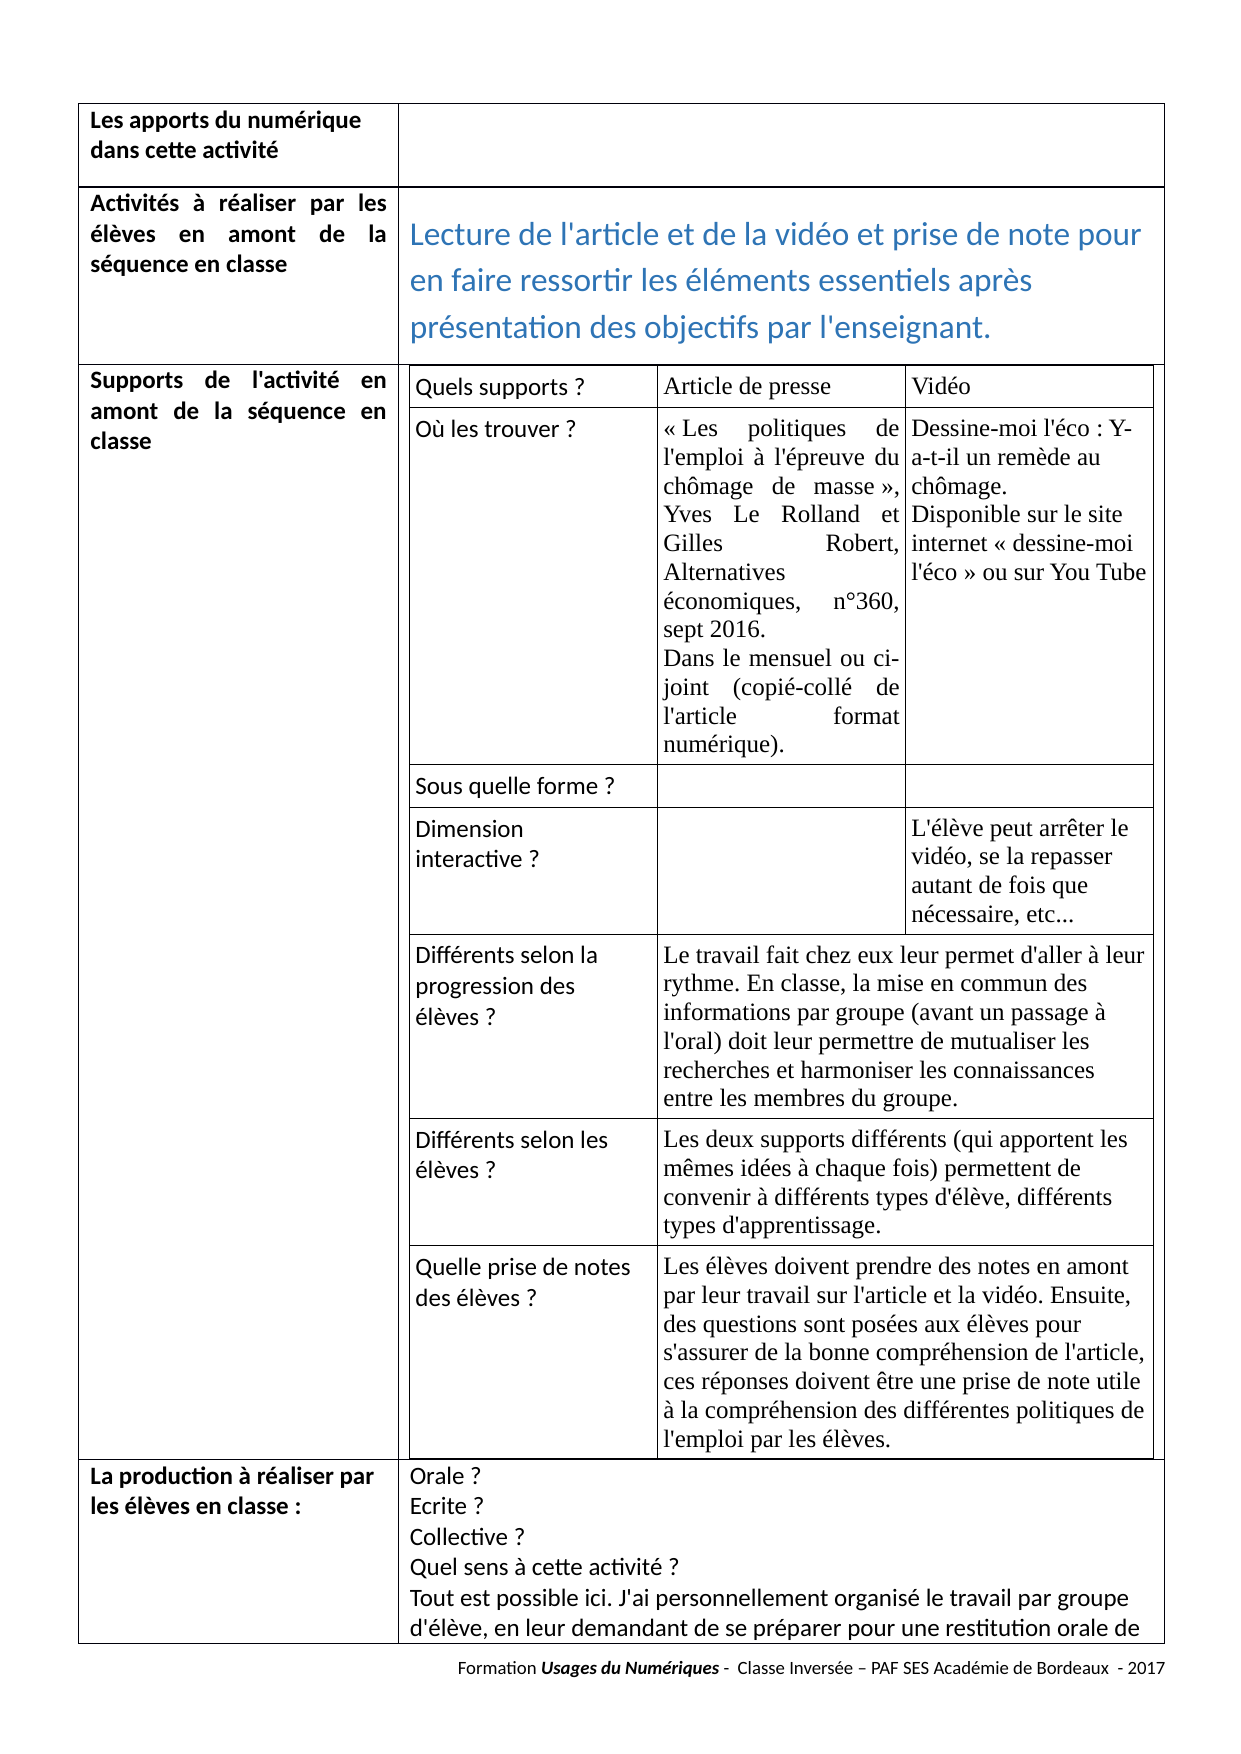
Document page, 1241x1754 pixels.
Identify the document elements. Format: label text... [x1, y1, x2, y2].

table_cell Sous quelle forme ? [410, 765, 657, 806]
table_header Article de presse [658, 366, 905, 407]
table_cell Où les trouver ? [410, 408, 657, 764]
table_cell Activités à réaliser par les élèves en amont de la séquence en classe [79, 188, 398, 363]
table_cell Différents selon la progression des élèves ? [410, 935, 657, 1118]
table_cell La production à réaliser par les élèves en classe : [79, 1460, 398, 1643]
table_cell Lecture de l'article et de la vidéo et prise de note pour en faire ressortir les éléments essentiels après présentation des objectifs par l'enseignant. [399, 188, 1164, 363]
table_cell Dessine-moi l'éco : Y-a-t-il un remède au chômage. Disponible sur le site internet « dessine-moi l'éco » ou sur You Tube [906, 408, 1153, 764]
table_cell « Les politiques de l'emploi à l'épreuve du chômage de masse », Yves Le Rolland et Gilles Robert, Alternatives économiques, n°360, sept 2016. Dans le mensuel ou ci-joint (copié-collé de l'article format numérique). [658, 408, 905, 764]
table_cell Les deux supports différents (qui apportent les mêmes idées à chaque fois) permettent de convenir à différents types d'élève, différents types d'apprentissage. [658, 1119, 1153, 1245]
table_header Quels supports ? [410, 366, 657, 407]
table_cell Le travail fait chez eux leur permet d'aller à leur rythme. En classe, la mise en commun des informations par groupe (avant un passage à l'oral) doit leur permettre de mutualiser les recherches et harmoniser les connaissances entre les membres du groupe. [658, 935, 1153, 1118]
table_cell Quelle prise de notes des élèves ? [410, 1246, 657, 1458]
table_cell [658, 808, 905, 933]
table_cell [399, 365, 409, 1459]
table_cell [1154, 365, 1164, 1459]
table_header Vidéo [906, 366, 1153, 407]
table_cell L'élève peut arrêter le vidéo, se la repasser autant de fois que nécessaire, etc... [906, 808, 1153, 933]
table_cell [906, 765, 1153, 806]
table_cell Orale ? Ecrite ? Collective ? Quel sens à cette activité ? Tout est possible ici. J'ai personnellement organisé le travail par groupe d'élève, en leur demandant de se préparer pour une restitution orale de [399, 1460, 1164, 1643]
table_cell [658, 765, 905, 806]
table_cell Différents selon les élèves ? [410, 1119, 657, 1245]
table_cell Les élèves doivent prendre des notes en amont par leur travail sur l'article et la vidéo. Ensuite, des questions sont posées aux élèves pour s'assurer de la bonne compréhension de l'article, ces réponses doivent être une prise de note utile à la compréhension des différentes politiques de l'emploi par les élèves. [658, 1246, 1153, 1458]
table_cell Supports de l'activité en amont de la séquence en classe [79, 365, 398, 1459]
table_cell Les apports du numérique dans cette activité [79, 104, 398, 186]
table_cell [399, 104, 1164, 186]
table_cell Dimension interactive ? [410, 808, 657, 933]
